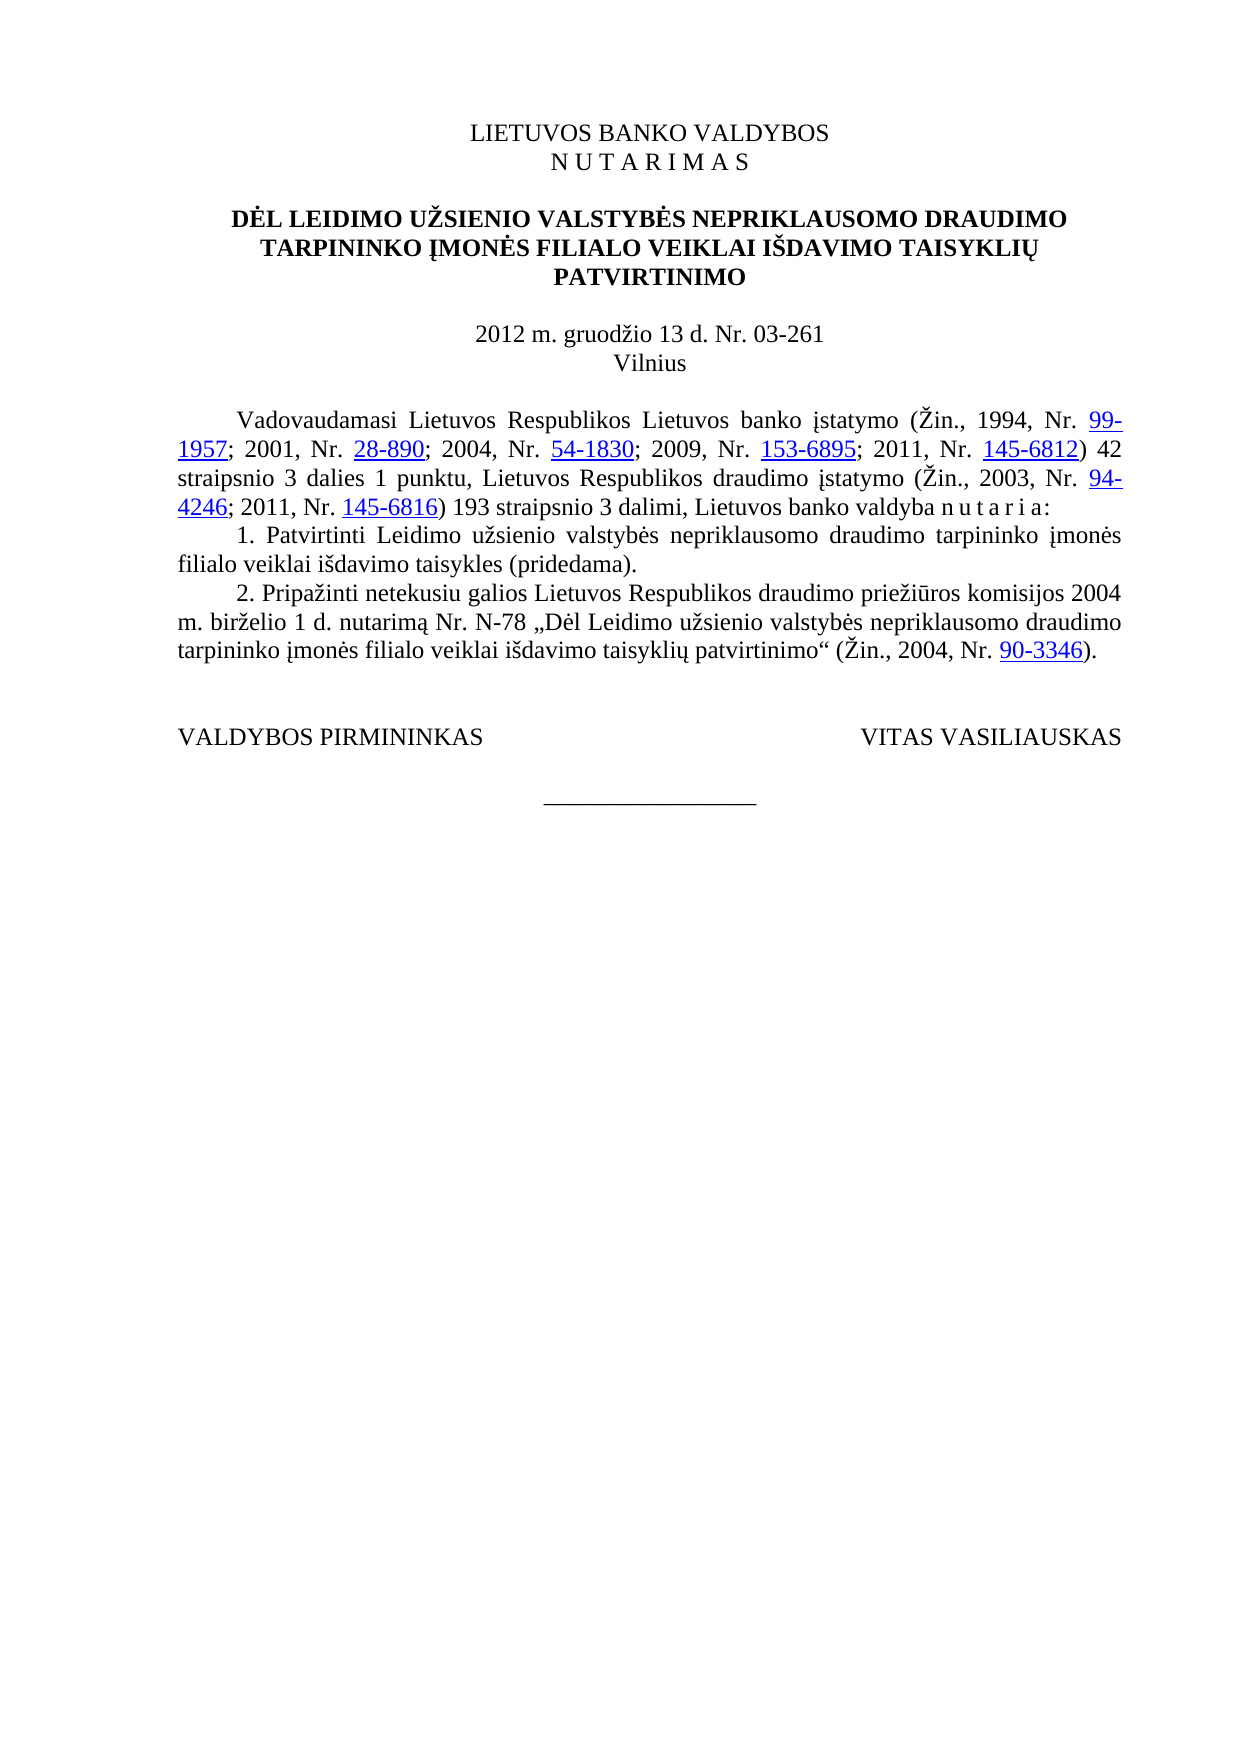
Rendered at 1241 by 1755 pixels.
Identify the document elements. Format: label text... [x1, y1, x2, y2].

text Vadovaudamasi Lietuvos Respublikos Lietuvos banko įstatymo (Žin., 1994, Nr. 99-1957; 2001, Nr. 28-890; 2004, Nr. 54-1830; 2009, Nr. 153-6895; 2011, Nr. 145-6812) 42 straipsnio 3 dalies 1 punktu, Lietuvos Respublikos draudimo įstatymo (Žin., 2003, Nr. 94-4246; 2011, Nr. 145-6816) 193 straipsnio 3 dalimi, Lietuvos banko valdyba nutaria: [177, 406, 1122, 521]
text _________________ [177, 779, 1122, 808]
text 1. Patvirtinti Leidimo užsienio valstybės nepriklausomo draudimo tarpininko įmonės filialo veiklai išdavimo taisykles (pridedama). [177, 521, 1122, 578]
text 2012 m. gruodžio 13 d. Nr. 03-261 [177, 319, 1122, 348]
text 2. Pripažinti netekusiu galios Lietuvos Respublikos draudimo priežiūros komisijos 2004 m. birželio 1 d. nutarimą Nr. N-78 „Dėl Leidimo užsienio valstybės nepriklausomo draudimo tarpininko įmonės filialo veiklai išdavimo taisyklių patvirtinimo“ (Žin., 2004, Nr. 90-3346). [177, 578, 1122, 664]
text Vilnius [177, 348, 1122, 377]
text DĖL LEIDIMO UŽSIENIO VALSTYBĖS NEPRIKLAUSOMO DRAUDIMO TARPININKO ĮMONĖS FILIALO VEIKLAI IŠDAVIMO TAISYKLIŲ PATVIRTINIMO [177, 204, 1122, 291]
text N U T A R I M A S [177, 147, 1122, 176]
text Valdybos pirmininkas Vitas Vasiliauskas [177, 722, 1122, 751]
text LIETUVOS BANKO VALDYBOS [177, 118, 1122, 147]
